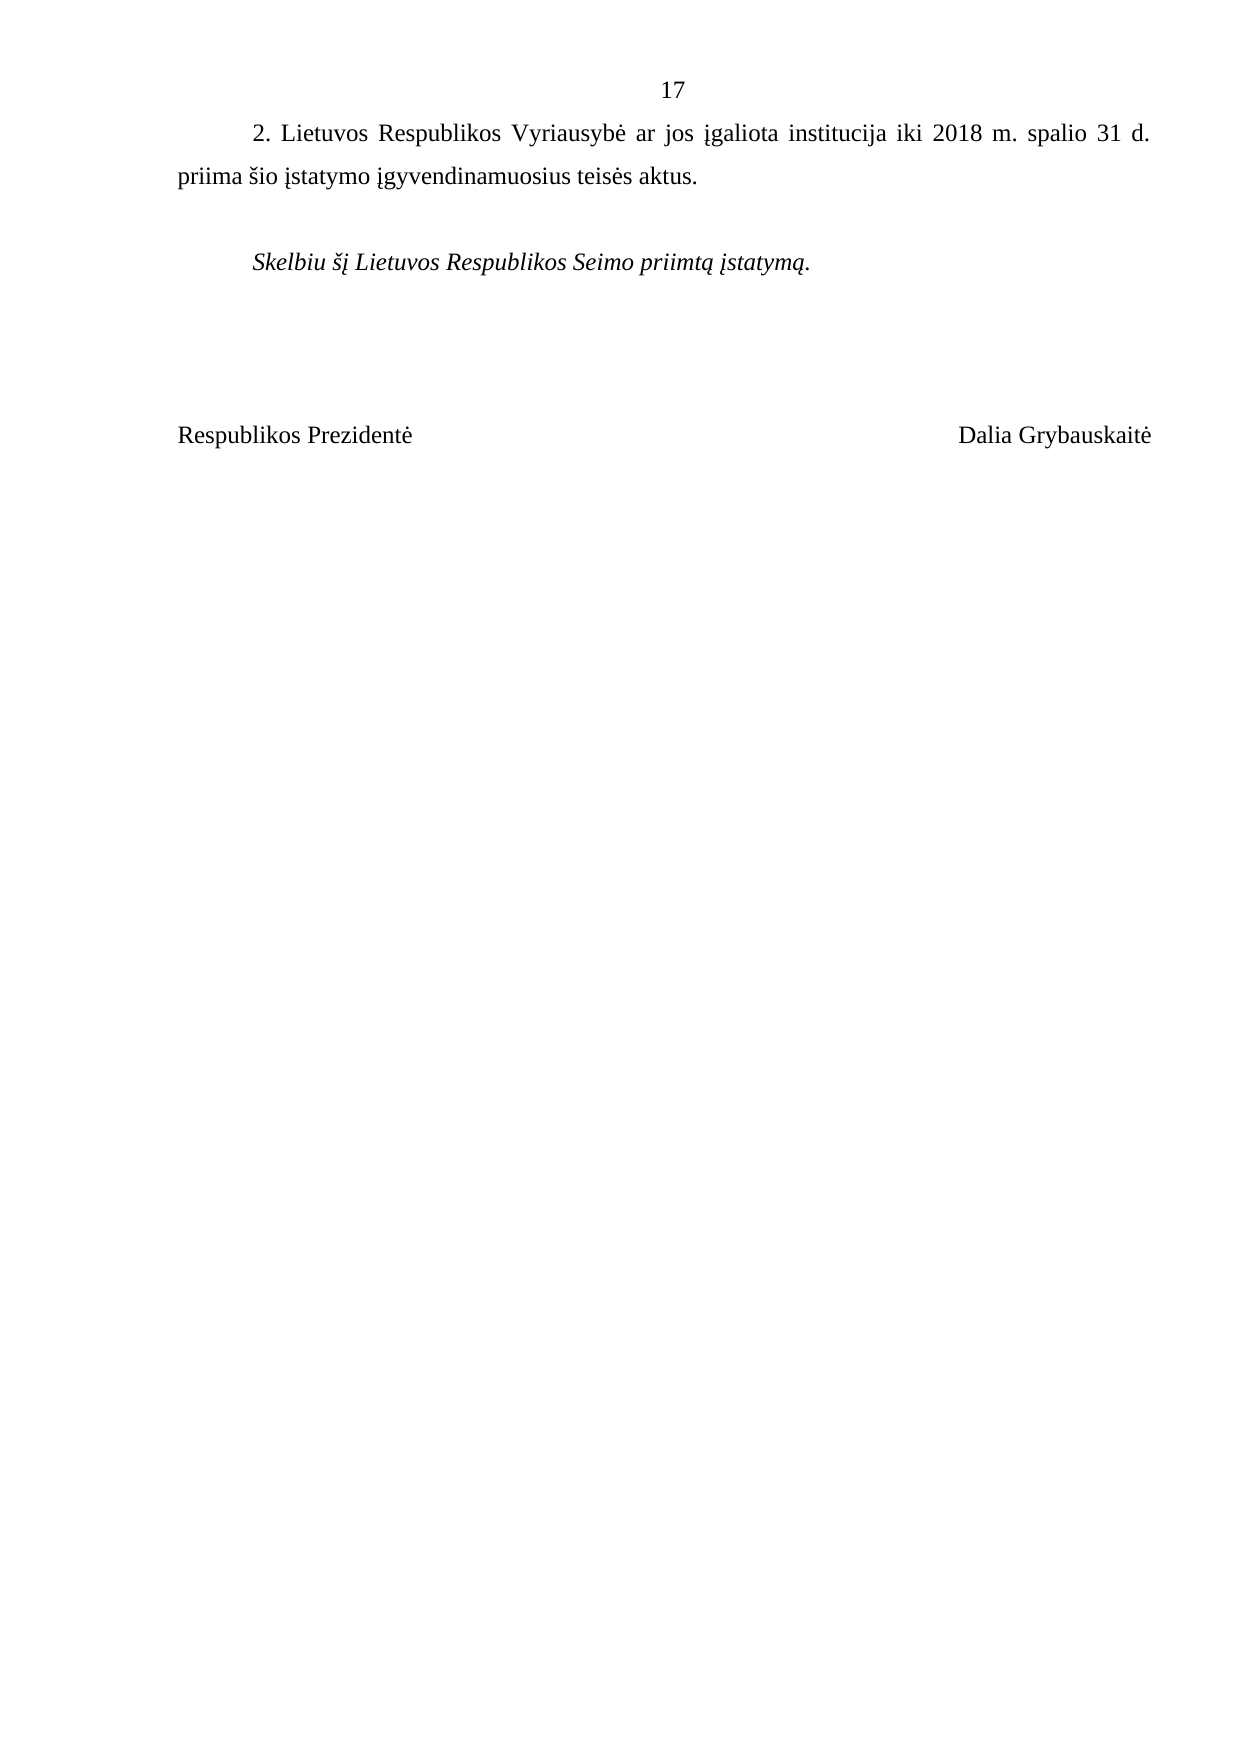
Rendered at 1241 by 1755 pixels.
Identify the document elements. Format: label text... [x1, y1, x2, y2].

text 2. Lietuvos Respublikos Vyriausybė ar jos įgaliota institucija iki 2018 m. spalio 31 d. priima šio įstatymo įgyvendinamuosius teisės aktus. [177, 118, 1152, 190]
text Skelbiu šį Lietuvos Respublikos Seimo priimtą įstatymą. [177, 247, 1152, 276]
text Respublikos Prezidentė Dalia Grybauskaitė [177, 420, 1152, 449]
